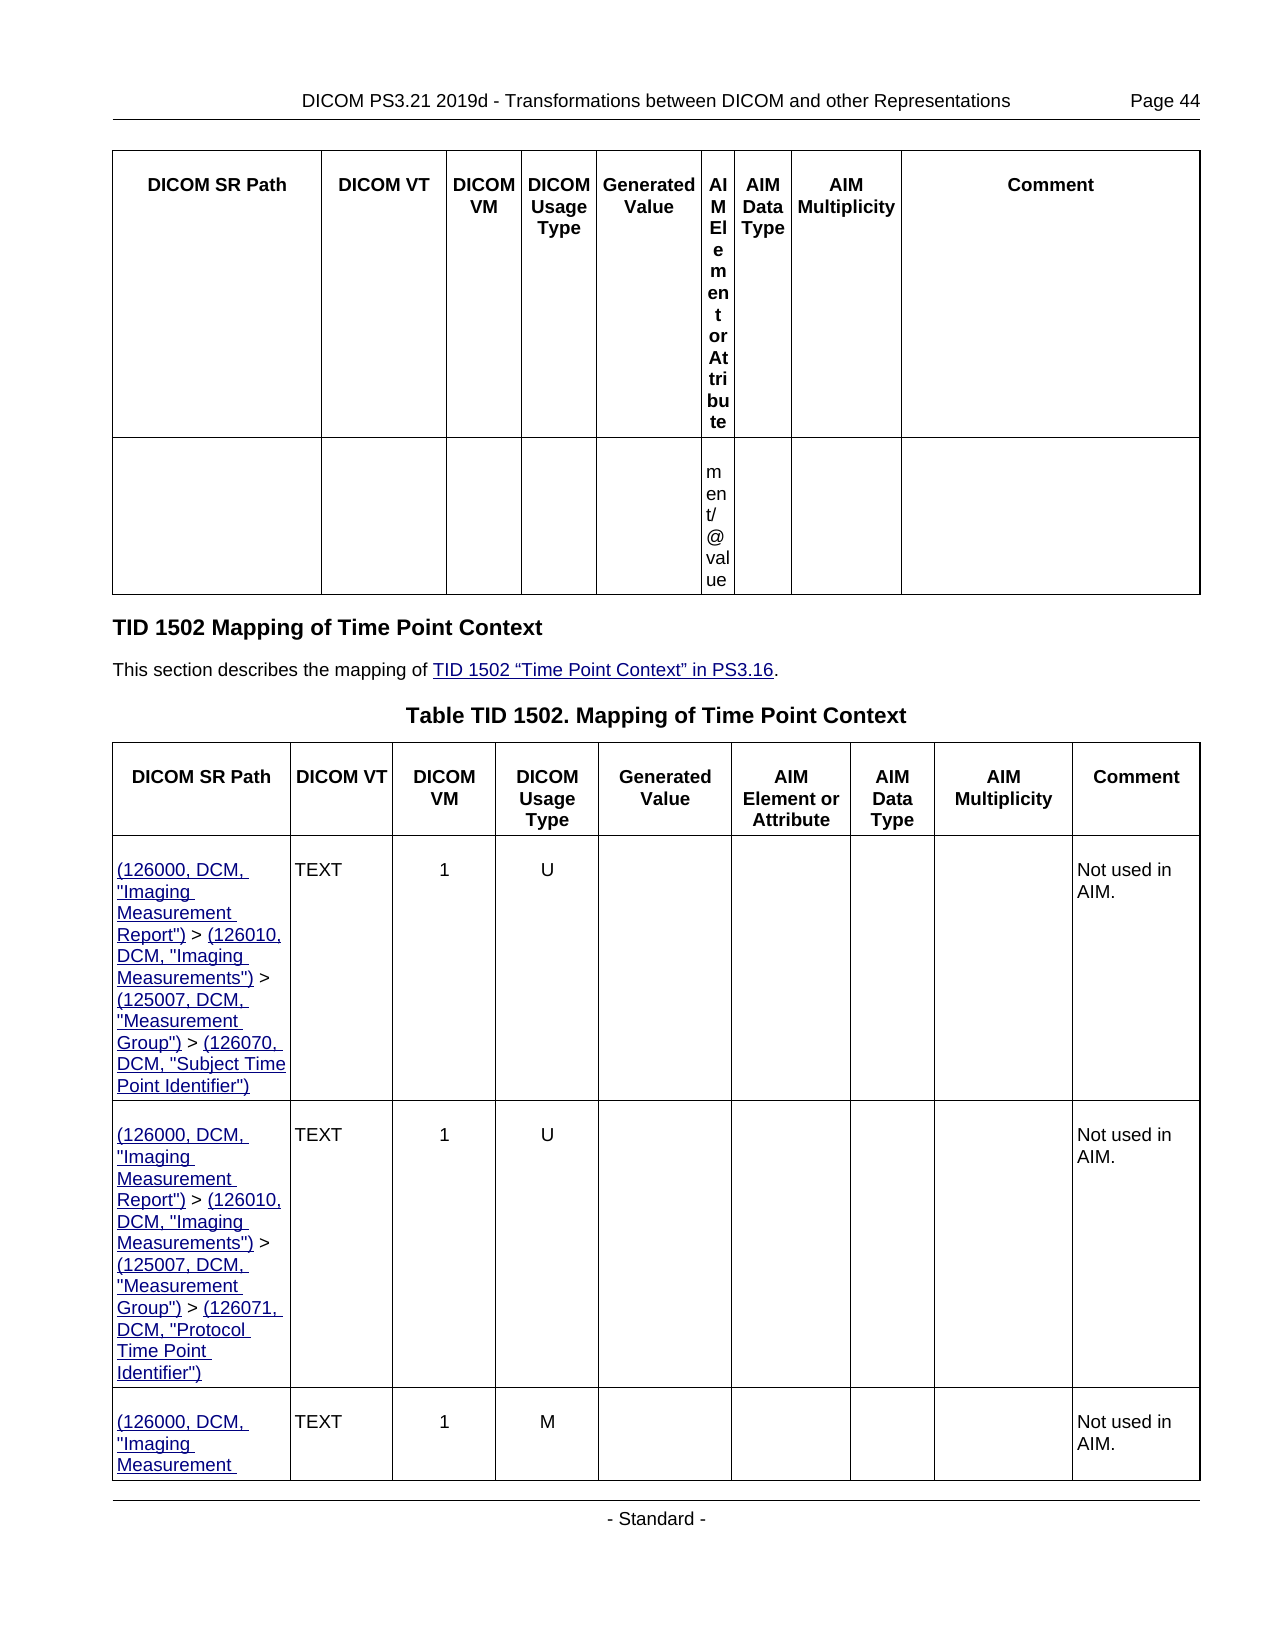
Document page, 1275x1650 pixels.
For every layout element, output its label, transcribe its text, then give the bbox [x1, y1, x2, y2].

table_cell U [496, 836, 598, 1100]
table_cell [447, 438, 521, 594]
table_cell [735, 438, 791, 594]
table_cell [935, 1388, 1072, 1480]
table_cell 1 [393, 1101, 495, 1387]
table_cell [792, 438, 901, 594]
text Table TID 1502. Mapping of Time Point Context [112, 703, 1200, 729]
table_header DICOM Usage Type [496, 743, 598, 835]
table_header Comment [1073, 743, 1199, 835]
table_cell (126000, DCM, "Imaging Measurement Report") > (126010, DCM, "Imaging Measurements") > (125007, DCM, "Measurement Group") > (126070, DCM, "Subject Time Point Identifier") [113, 836, 290, 1100]
table_cell [935, 1101, 1072, 1387]
text This section describes the mapping of TID 1502 “Time Point Context” in PS3.16. [112, 659, 1200, 680]
table_header AIM Multiplicity [792, 151, 901, 437]
table_header DICOM SR Path [113, 743, 290, 835]
table_cell [599, 1388, 731, 1480]
table_header AIM Element or Attribute [732, 743, 850, 835]
table_cell [599, 836, 731, 1100]
table_cell TEXT [291, 1101, 392, 1387]
table_cell [522, 438, 596, 594]
table_cell [935, 836, 1072, 1100]
table_cell [322, 438, 446, 594]
table_cell 1 [393, 1388, 495, 1480]
table_cell [732, 836, 850, 1100]
table_header AIM Data Type [735, 151, 791, 437]
text TID 1502 Mapping of Time Point Context [112, 614, 1200, 640]
table_cell [599, 1101, 731, 1387]
table_header Generated Value [597, 151, 701, 437]
table_header DICOM VT [322, 151, 446, 437]
table_cell [597, 438, 701, 594]
table_header DICOM VT [291, 743, 392, 835]
table_header DICOM VM [447, 151, 521, 437]
table_cell M [496, 1388, 598, 1480]
table_header DICOM Usage Type [522, 151, 596, 437]
table_cell [732, 1388, 850, 1480]
table_header DICOM VM [393, 743, 495, 835]
table_cell ment/​@value [702, 438, 734, 594]
table_cell TEXT [291, 1388, 392, 1480]
table_cell TEXT [291, 836, 392, 1100]
table_cell U [496, 1101, 598, 1387]
table_cell [851, 1388, 934, 1480]
table_header Generated Value [599, 743, 731, 835]
table_cell [851, 1101, 934, 1387]
table_cell (126000, DCM, "Imaging Measurement [113, 1388, 290, 1480]
table_cell [113, 438, 321, 594]
table_cell (126000, DCM, "Imaging Measurement Report") > (126010, DCM, "Imaging Measurements") > (125007, DCM, "Measurement Group") > (126071, DCM, "Protocol Time Point Identifier") [113, 1101, 290, 1387]
table_header DICOM SR Path [113, 151, 321, 437]
table_cell [732, 1101, 850, 1387]
table_cell [902, 438, 1199, 594]
table_header AIM Data Type [851, 743, 934, 835]
table_header AIM Element or Attribute [702, 151, 734, 437]
table_header Comment [902, 151, 1199, 437]
table_cell Not used in AIM. [1073, 1388, 1199, 1480]
table_cell [851, 836, 934, 1100]
table_header AIM Multiplicity [935, 743, 1072, 835]
table_cell 1 [393, 836, 495, 1100]
table_cell Not used in AIM. [1073, 1101, 1199, 1387]
table_cell Not used in AIM. [1073, 836, 1199, 1100]
